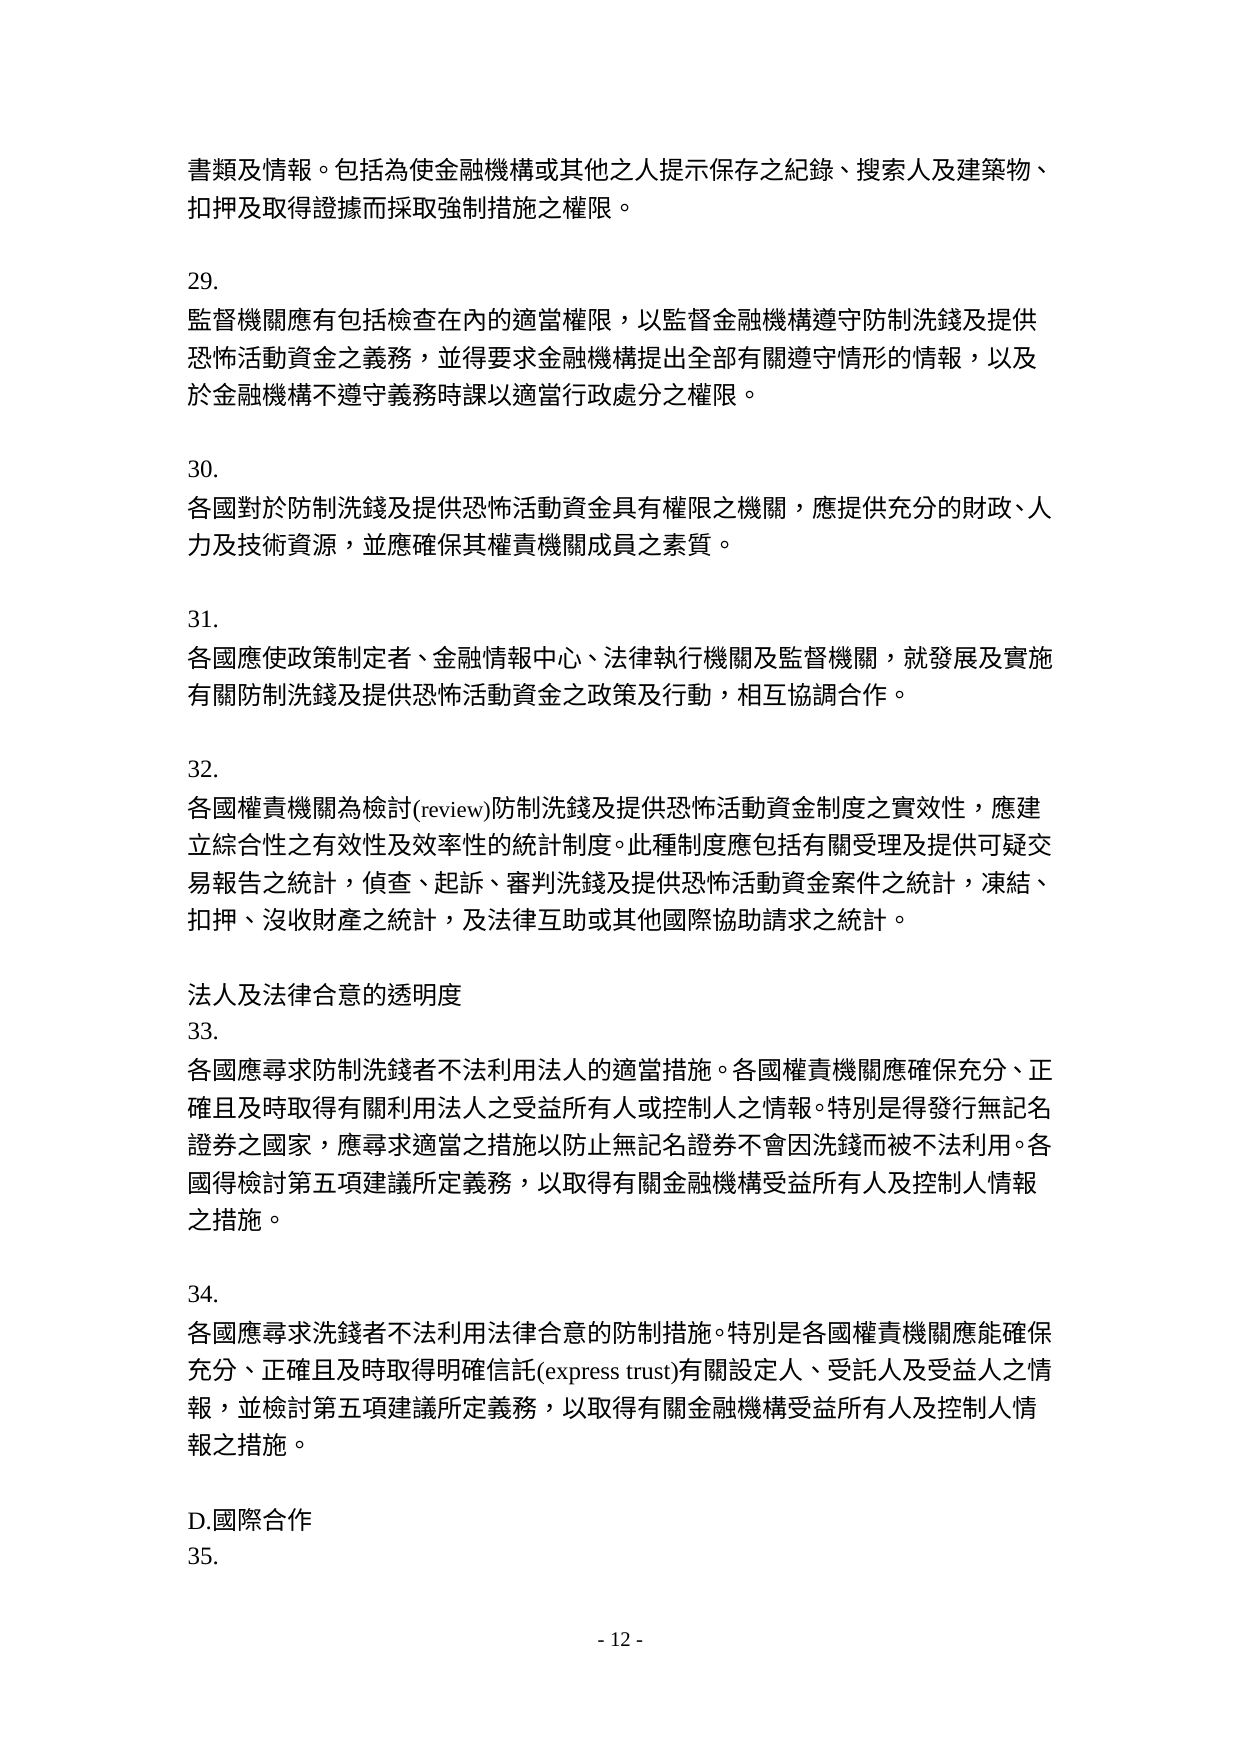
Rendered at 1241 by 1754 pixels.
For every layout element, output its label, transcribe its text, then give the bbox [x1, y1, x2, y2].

text 各國應尋求洗錢者不法利用法律合意的防制措施。特別是各國權責機關應能確保充分、正確且及時取得明確信託(express trust)有關設定人、受託人及受益人之情報，並檢討第五項建議所定義務，以取得有關金融機構受益所有人及控制人情報之措施。 [187, 1312, 1053, 1462]
text 各國對於防制洗錢及提供恐怖活動資金具有權限之機關，應提供充分的財政、人力及技術資源，並應確保其權責機關成員之素質。 [187, 487, 1053, 562]
text 34. [187, 1275, 1053, 1312]
text D.國際合作 [187, 1500, 1053, 1537]
text 35. [187, 1537, 1053, 1575]
text 法人及法律合意的透明度 [187, 975, 1053, 1012]
text 32. [187, 750, 1053, 787]
text 33. [187, 1012, 1053, 1050]
text 31. [187, 600, 1053, 637]
text 各國應使政策制定者、金融情報中心、法律執行機關及監督機關，就發展及實施有關防制洗錢及提供恐怖活動資金之政策及行動，相互協調合作。 [187, 637, 1053, 712]
text 各國權責機關為檢討(review)防制洗錢及提供恐怖活動資金制度之實效性，應建立綜合性之有效性及效率性的統計制度。此種制度應包括有關受理及提供可疑交易報告之統計，偵查、起訴、審判洗錢及提供恐怖活動資金案件之統計，凍結、扣押、沒收財產之統計，及法律互助或其他國際協助請求之統計。 [187, 787, 1053, 937]
text 30. [187, 450, 1053, 487]
text 書類及情報。包括為使金融機構或其他之人提示保存之紀錄、搜索人及建築物、扣押及取得證據而採取強制措施之權限。 [187, 150, 1053, 225]
text 29. [187, 262, 1053, 300]
text 各國應尋求防制洗錢者不法利用法人的適當措施。各國權責機關應確保充分、正確且及時取得有關利用法人之受益所有人或控制人之情報。特別是得發行無記名證券之國家，應尋求適當之措施以防止無記名證券不會因洗錢而被不法利用。各國得檢討第五項建議所定義務，以取得有關金融機構受益所有人及控制人情報之措施。 [187, 1050, 1053, 1237]
text 監督機關應有包括檢查在內的適當權限，以監督金融機構遵守防制洗錢及提供恐怖活動資金之義務，並得要求金融機構提出全部有關遵守情形的情報，以及於金融機構不遵守義務時課以適當行政處分之權限。 [187, 300, 1053, 412]
